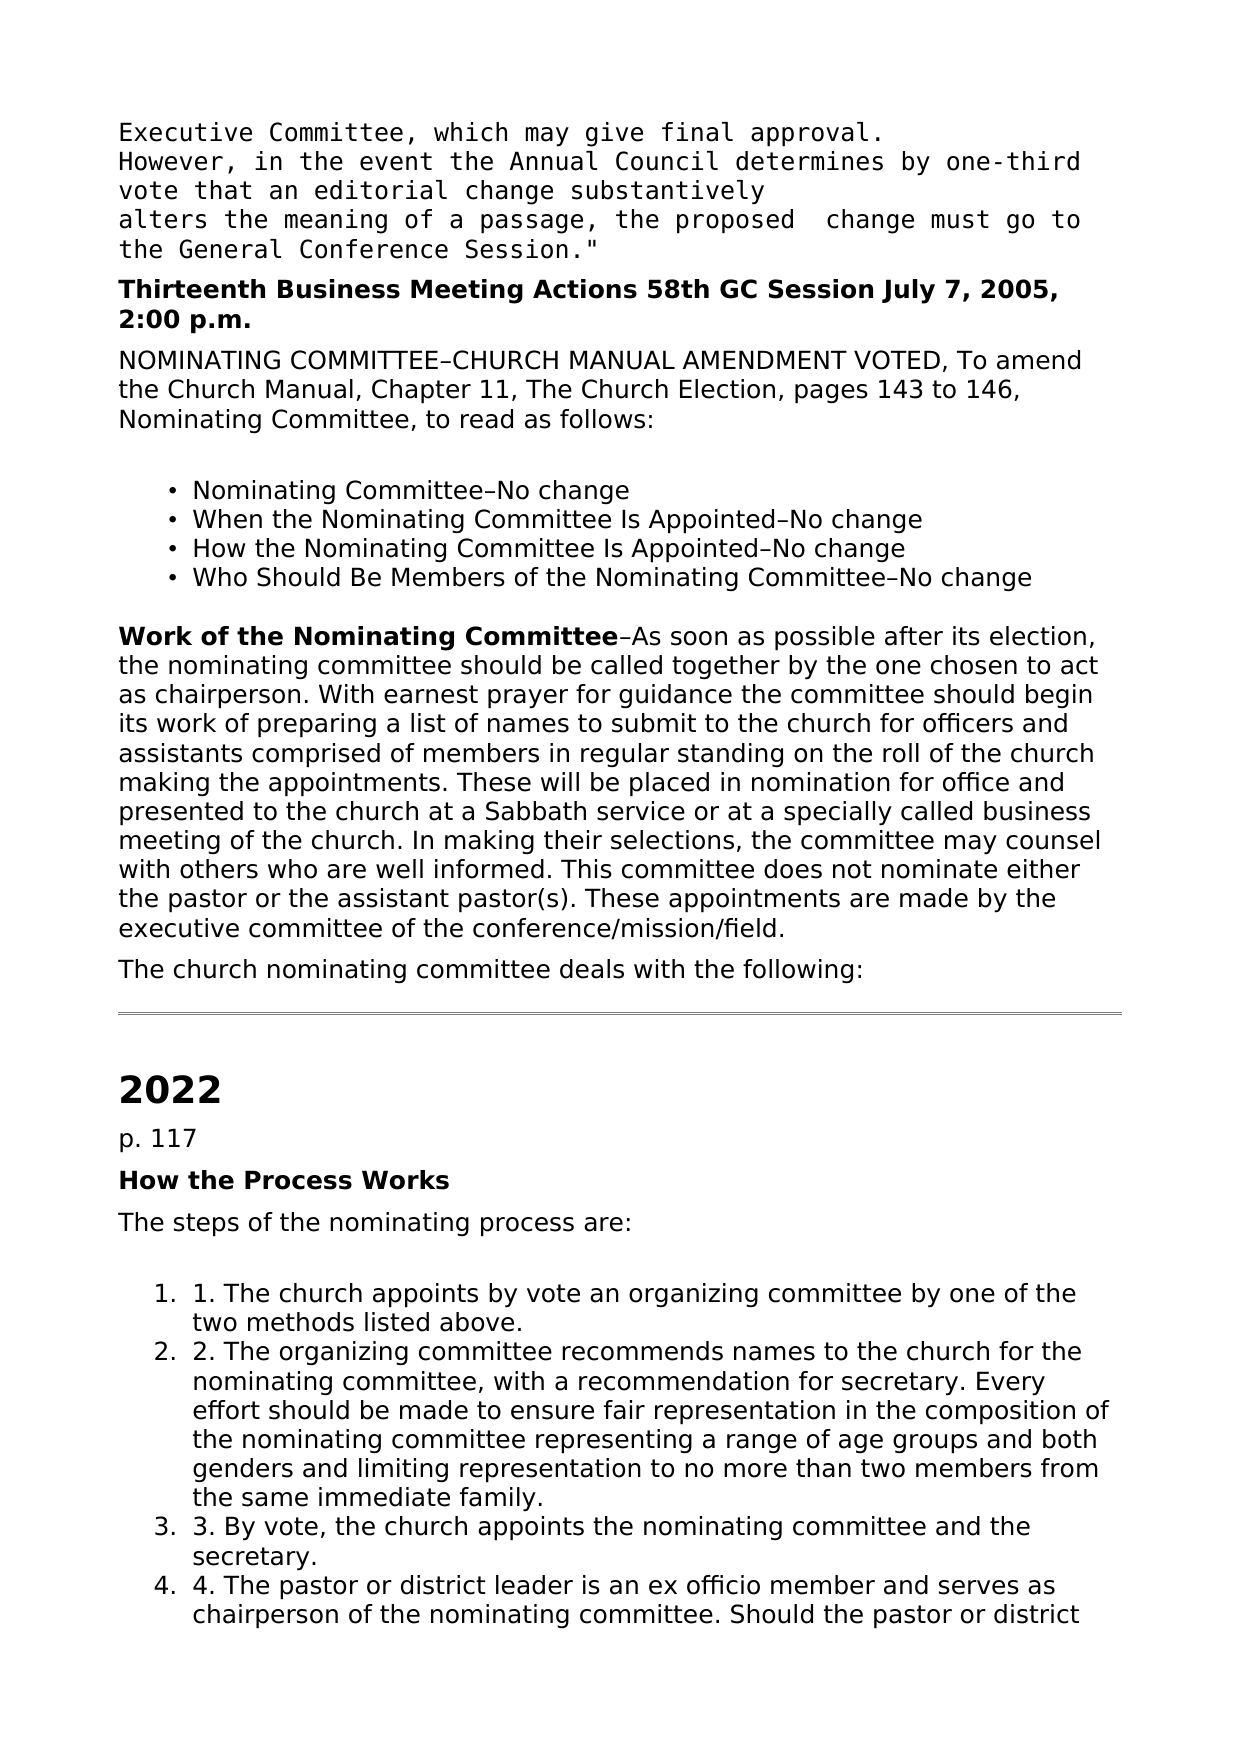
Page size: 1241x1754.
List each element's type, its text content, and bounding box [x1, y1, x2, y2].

text The church nominating committee deals with the following: [118, 956, 1122, 985]
list When the Nominating Committee Is Appointed–No change [177, 505, 1122, 534]
list Nominating Committee–No change [177, 476, 1122, 505]
text How the Process Works [118, 1166, 1122, 1196]
list 1. The church appoints by vote an organizing committee by one of the two methods listed above. [177, 1279, 1122, 1337]
list Who Should Be Members of the Nominating Committee–No change [177, 563, 1122, 593]
list 4. The pastor or district leader is an ex officio member and serves as chairperson of the nominating committee. Should the pastor or district [177, 1571, 1122, 1629]
text Thirteenth Business Meeting Actions 58th GC Session July 7, 2005, 2:00 p.m. [118, 276, 1122, 334]
list 2. The organizing committee recommends names to the church for the nominating committee, with a recommendation for secretary. Every effort should be made to ensure fair representation in the composition of the nominating committee representing a range of age groups and both genders and limiting representation to no more than two members from the same immediate family. [177, 1337, 1122, 1512]
text The steps of the nominating process are: [118, 1208, 1122, 1237]
text NOMINATING COMMITTEE–CHURCH MANUAL AMENDMENT VOTED, To amend the Church Manual, Chapter 11, The Church Election, pages 143 to 146, Nominating Committee, to read as follows: [118, 347, 1122, 434]
text p. 117 [118, 1125, 1122, 1154]
text Work of the Nominating Committee–As soon as possible after its election, the nominating committee should be called together by the one chosen to act as chairperson. With earnest prayer for guidance the committee should begin its work of preparing a list of names to submit to the church for officers and assistants comprised of members in regular standing on the roll of the church making the appointments. These will be placed in nomination for office and presented to the church at a Sabbath service or at a specially called business meeting of the church. In making their selections, the committee may counsel with others who are well informed. This committee does not nominate either the pastor or the assistant pastor(s). These appointments are made by the executive committee of the conference/mission/field. [118, 622, 1122, 943]
list How the Nominating Committee Is Appointed–No change [177, 534, 1122, 563]
text Executive Committee, which may give final approval. However, in the event the Annual Council determines by one-third vote that an editorial change substantively alters the meaning of a passage, the proposed change must go to the General Conference Session." [118, 118, 1122, 264]
subtitle 2022 [118, 1068, 1122, 1112]
list 3. By vote, the church appoints the nominating committee and the secretary. [177, 1512, 1122, 1571]
